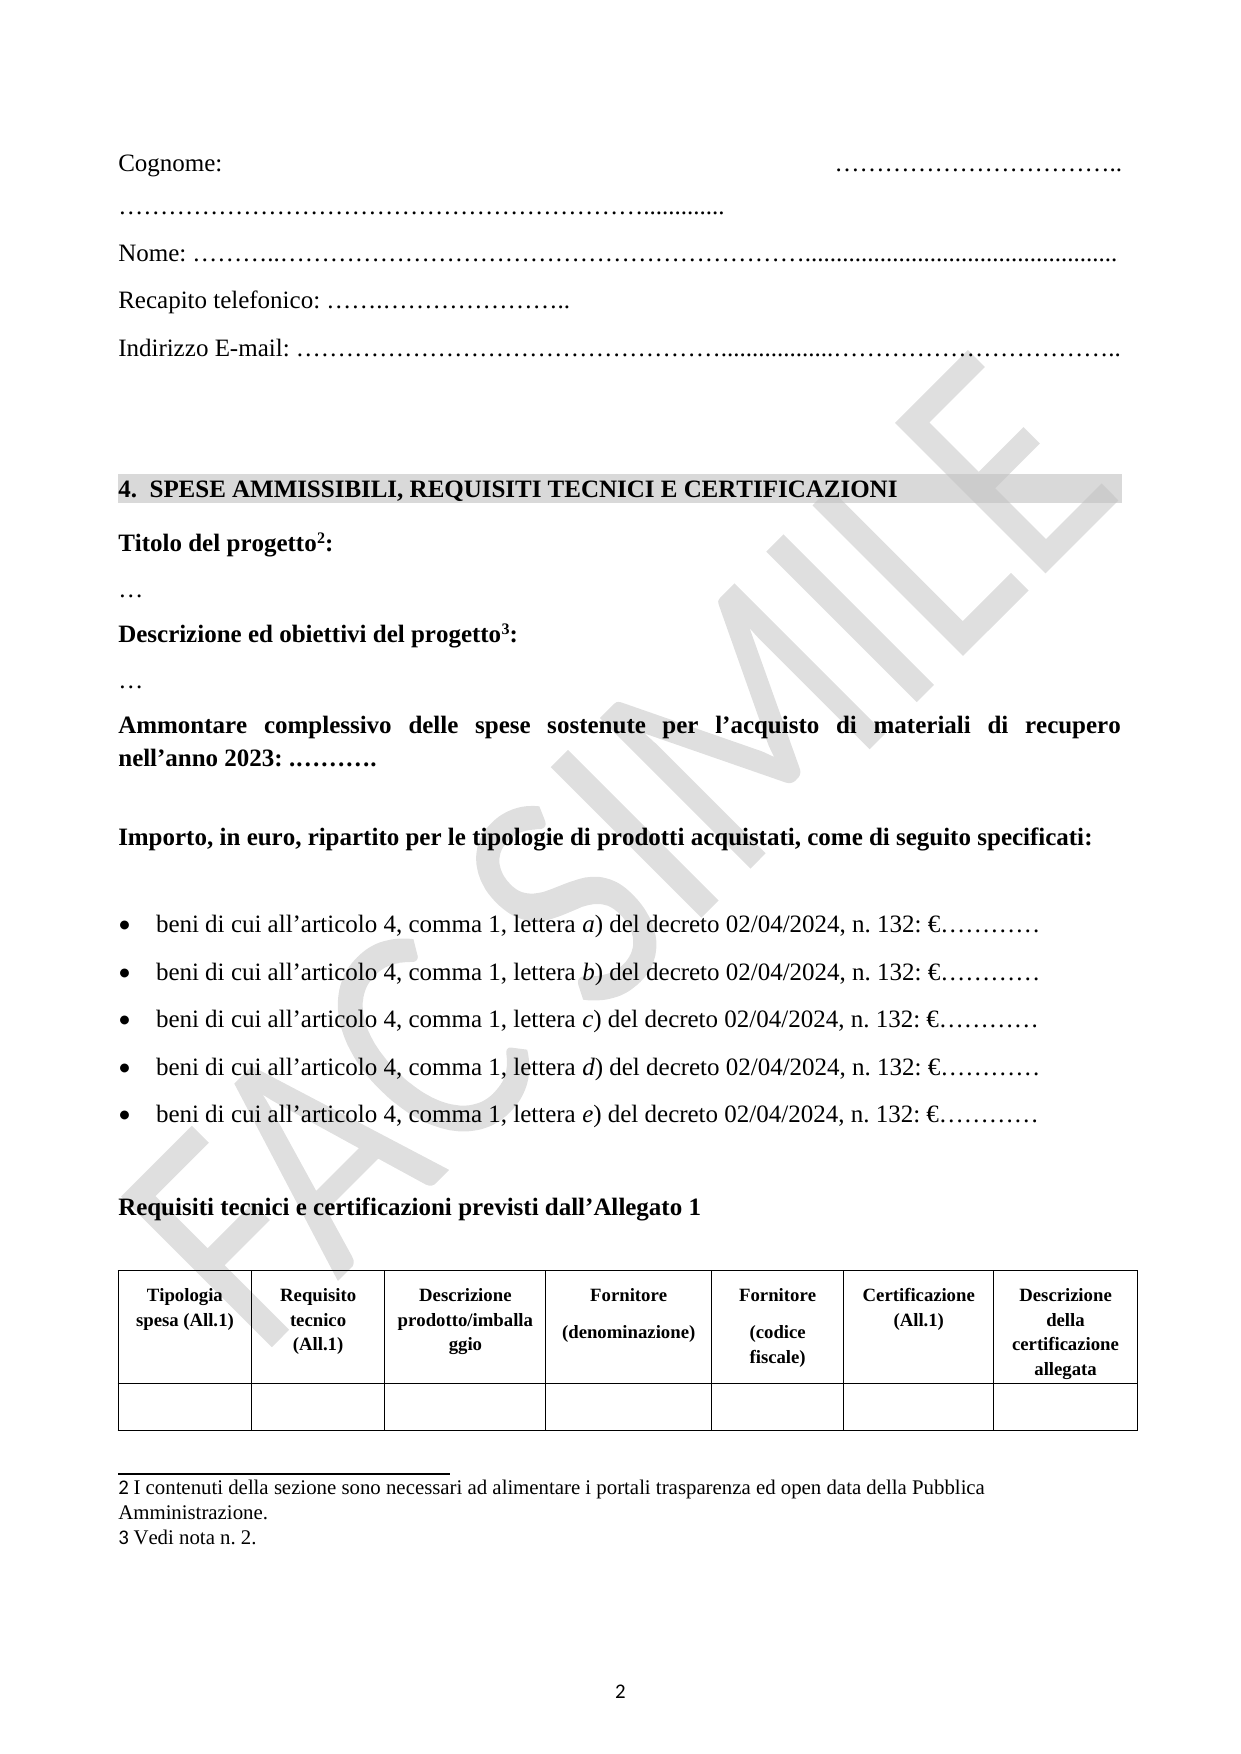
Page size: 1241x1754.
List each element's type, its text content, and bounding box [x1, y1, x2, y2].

table_cell [712, 1384, 843, 1429]
table_header Descrizione prodotto/imballaggio [385, 1271, 545, 1383]
text [871, 528, 1028, 557]
text [916, 665, 1122, 693]
text Ammontare complessivo delle spese sostenute per l’acquisto di materiali di recupero nell’anno 2023: .………. [647, 710, 772, 755]
text Requisiti tecnici e certificazioni previsti dall’Allegato 1 [157, 1192, 305, 1220]
list beni di cui all’articolo 4, comma 1, lettera a) del decreto 02/04/2024, n. 132: €………… [646, 909, 1122, 939]
list beni di cui all’articolo 4, comma 1, lettera b) del decreto 02/04/2024, n. 132: €………… [118, 956, 357, 987]
text … [118, 665, 749, 693]
table_cell [252, 1384, 384, 1429]
list beni di cui all’articolo 4, comma 1, lettera e) del decreto 02/04/2024, n. 132: €………… [118, 1099, 257, 1129]
table_header Fornitore (codice fiscale) [712, 1271, 843, 1383]
table_header Descrizione della certificazione allegata [994, 1271, 1137, 1383]
text [870, 619, 954, 648]
list beni di cui all’articolo 4, comma 1, lettera d) del decreto 02/04/2024, n. 132: €………… [528, 1051, 1122, 1082]
text [764, 665, 812, 693]
table_header Requisito tecnico (All.1) [252, 1271, 384, 1383]
text Cognome: ……………………………..………………………………………………………............. [118, 148, 1122, 219]
list beni di cui all’articolo 4, comma 1, lettera c) del decreto 02/04/2024, n. 132: €………… [118, 1004, 342, 1034]
table_cell [844, 1384, 993, 1429]
text [917, 574, 1008, 602]
text [996, 474, 1122, 503]
table_cell [385, 1384, 545, 1429]
list beni di cui all’articolo 4, comma 1, lettera e) del decreto 02/04/2024, n. 132: €………… [317, 1099, 440, 1129]
table_header Certificazione (All.1) [844, 1271, 993, 1383]
list beni di cui all’articolo 4, comma 1, lettera d) del decreto 02/04/2024, n. 132: €………… [381, 1051, 506, 1082]
list beni di cui all’articolo 4, comma 1, lettera b) del decreto 02/04/2024, n. 132: €………… [636, 956, 1122, 987]
list beni di cui all’articolo 4, comma 1, lettera c) del decreto 02/04/2024, n. 132: €………… [363, 1004, 1122, 1034]
text Vedi nota n. 2. [118, 1524, 1122, 1549]
table_cell [546, 1384, 711, 1429]
text Titolo del progetto: [118, 528, 863, 557]
text Importo, in euro, ripartito per le tipologie di prodotti acquistati, come di seguito specificati: [502, 822, 633, 851]
text [972, 619, 1122, 648]
text Importo, in euro, ripartito per le tipologie di prodotti acquistati, come di seguito specificati: [118, 822, 491, 851]
text Importo, in euro, ripartito per le tipologie di prodotti acquistati, come di seguito specificati: [642, 822, 731, 851]
text Descrizione ed obiettivi del progetto: [118, 619, 733, 648]
table_cell [119, 1384, 251, 1429]
text Nome: ………..……………………………………………………….................................................. [118, 238, 1122, 267]
text Importo, in euro, ripartito per le tipologie di prodotti acquistati, come di seguito specificati: [736, 822, 1109, 851]
list beni di cui all’articolo 4, comma 1, lettera d) del decreto 02/04/2024, n. 132: €………… [118, 1051, 371, 1082]
text Recapito telefonico: …….………………….. [118, 285, 1122, 314]
text [1014, 574, 1122, 602]
text Ammontare complessivo delle spese sostenute per l’acquisto di materiali di recupero nell’anno 2023: .………. [649, 736, 752, 772]
text 4. SPESE AMMISSIBILI, REQUISITI TECNICI E CERTIFICAZIONI [118, 474, 974, 503]
text … [118, 574, 815, 602]
text Ammontare complessivo delle spese sostenute per l’acquisto di materiali di recupero nell’anno 2023: .………. [118, 710, 652, 772]
text Requisiti tecnici e certificazioni previsti dall’Allegato 1 [328, 1192, 1122, 1220]
table_header Fornitore (denominazione) [546, 1271, 711, 1383]
text [772, 619, 861, 648]
list beni di cui all’articolo 4, comma 1, lettera e) del decreto 02/04/2024, n. 132: €………… [486, 1099, 1122, 1129]
text [818, 665, 906, 693]
list beni di cui all’articolo 4, comma 1, lettera a) del decreto 02/04/2024, n. 132: €………… [118, 909, 632, 939]
text Ammontare complessivo delle spese sostenute per l’acquisto di materiali di recupero nell’anno 2023: .………. [780, 710, 1122, 772]
text [825, 574, 908, 602]
list beni di cui all’articolo 4, comma 1, lettera b) del decreto 02/04/2024, n. 132: €………… [368, 956, 629, 987]
text Indirizzo E-mail: ……………………………………………..................…………………………….. [118, 333, 1122, 361]
table_header Tipologia spesa (All.1) [119, 1271, 251, 1383]
text [1063, 528, 1122, 557]
table_cell [994, 1384, 1137, 1429]
text I contenuti della sezione sono necessari ad alimentare i portali trasparenza ed open data della Pubblica Amministrazione. [118, 1474, 1122, 1524]
